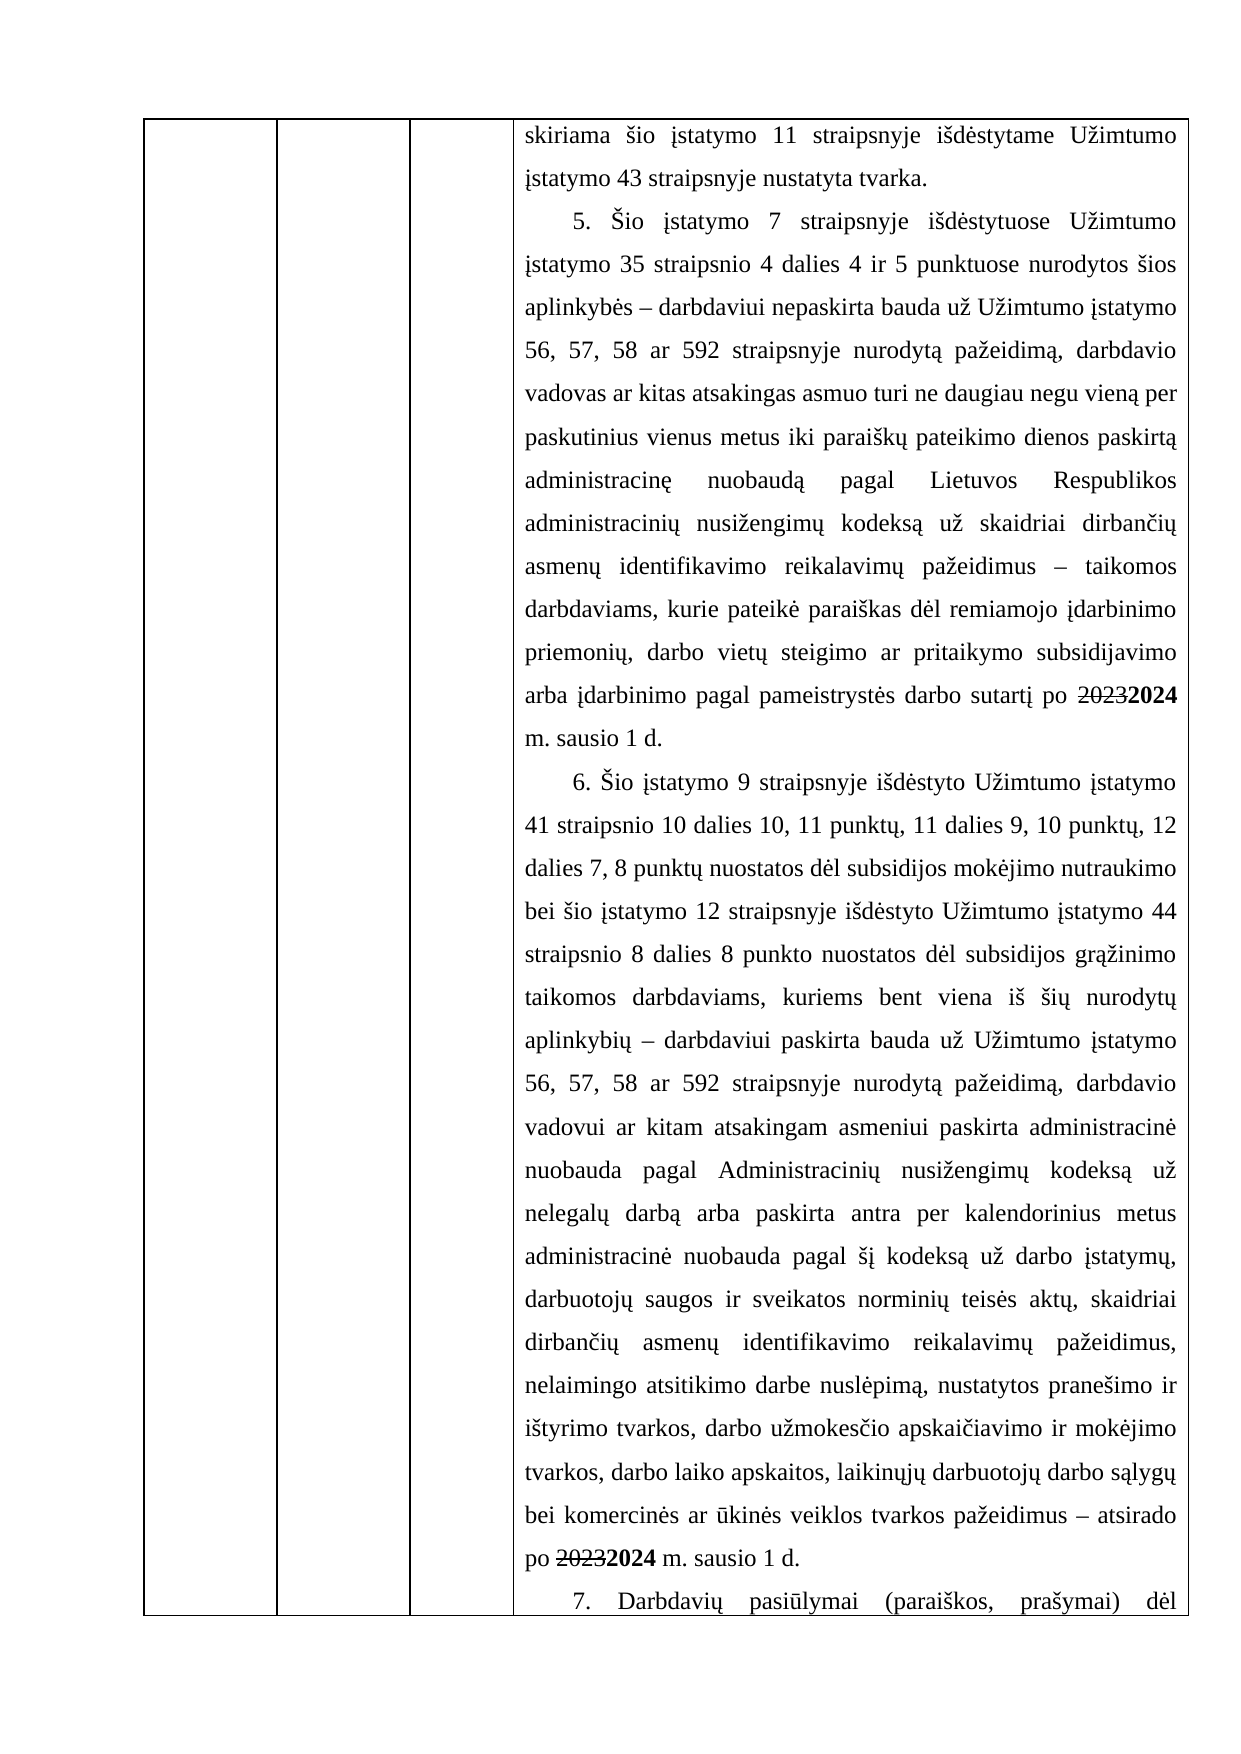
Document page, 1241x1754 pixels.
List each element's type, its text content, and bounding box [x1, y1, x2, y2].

table_cell [145, 120, 276, 1615]
table_cell [278, 120, 409, 1615]
table_cell [411, 120, 513, 1615]
table_cell skiriama šio įstatymo 11 straipsnyje išdėstytame Užimtumo įstatymo 43 straipsnyje nustatyta tvarka. 5. Šio įstatymo 7 straipsnyje išdėstytuose Užimtumo įstatymo 35 straipsnio 4 dalies 4 ir 5 punktuose nurodytos šios aplinkybės – darbdaviui nepaskirta bauda už Užimtumo įstatymo 56, 57, 58 ar 592 straipsnyje nurodytą pažeidimą, darbdavio vadovas ar kitas atsakingas asmuo turi ne daugiau negu vieną per paskutinius vienus metus iki paraiškų pateikimo dienos paskirtą administracinę nuobaudą pagal Lietuvos Respublikos administracinių nusižengimų kodeksą už skaidriai dirbančių asmenų identifikavimo reikalavimų pažeidimus – taikomos darbdaviams, kurie pateikė paraiškas dėl remiamojo įdarbinimo priemonių, darbo vietų steigimo ar pritaikymo subsidijavimo arba įdarbinimo pagal pameistrystės darbo sutartį po 20232024 m. sausio 1 d. 6. Šio įstatymo 9 straipsnyje išdėstyto Užimtumo įstatymo 41 straipsnio 10 dalies 10, 11 punktų, 11 dalies 9, 10 punktų, 12 dalies 7, 8 punktų nuostatos dėl subsidijos mokėjimo nutraukimo bei šio įstatymo 12 straipsnyje išdėstyto Užimtumo įstatymo 44 straipsnio 8 dalies 8 punkto nuostatos dėl subsidijos grąžinimo taikomos darbdaviams, kuriems bent viena iš šių nurodytų aplinkybių – darbdaviui paskirta bauda už Užimtumo įstatymo 56, 57, 58 ar 592 straipsnyje nurodytą pažeidimą, darbdavio vadovui ar kitam atsakingam asmeniui paskirta administracinė nuobauda pagal Administracinių nusižengimų kodeksą už nelegalų darbą arba paskirta antra per kalendorinius metus administracinė nuobauda pagal šį kodeksą už darbo įstatymų, darbuotojų saugos ir sveikatos norminių teisės aktų, skaidriai dirbančių asmenų identifikavimo reikalavimų pažeidimus, nelaimingo atsitikimo darbe nuslėpimą, nustatytos pranešimo ir ištyrimo tvarkos, darbo užmokesčio apskaičiavimo ir mokėjimo tvarkos, darbo laiko apskaitos, laikinųjų darbuotojų darbo sąlygų bei komercinės ar ūkinės veiklos tvarkos pažeidimus – atsirado po 20232024 m. sausio 1 d. 7. Darbdavių pasiūlymai (paraiškos, prašymai) dėl [514, 120, 1188, 1615]
